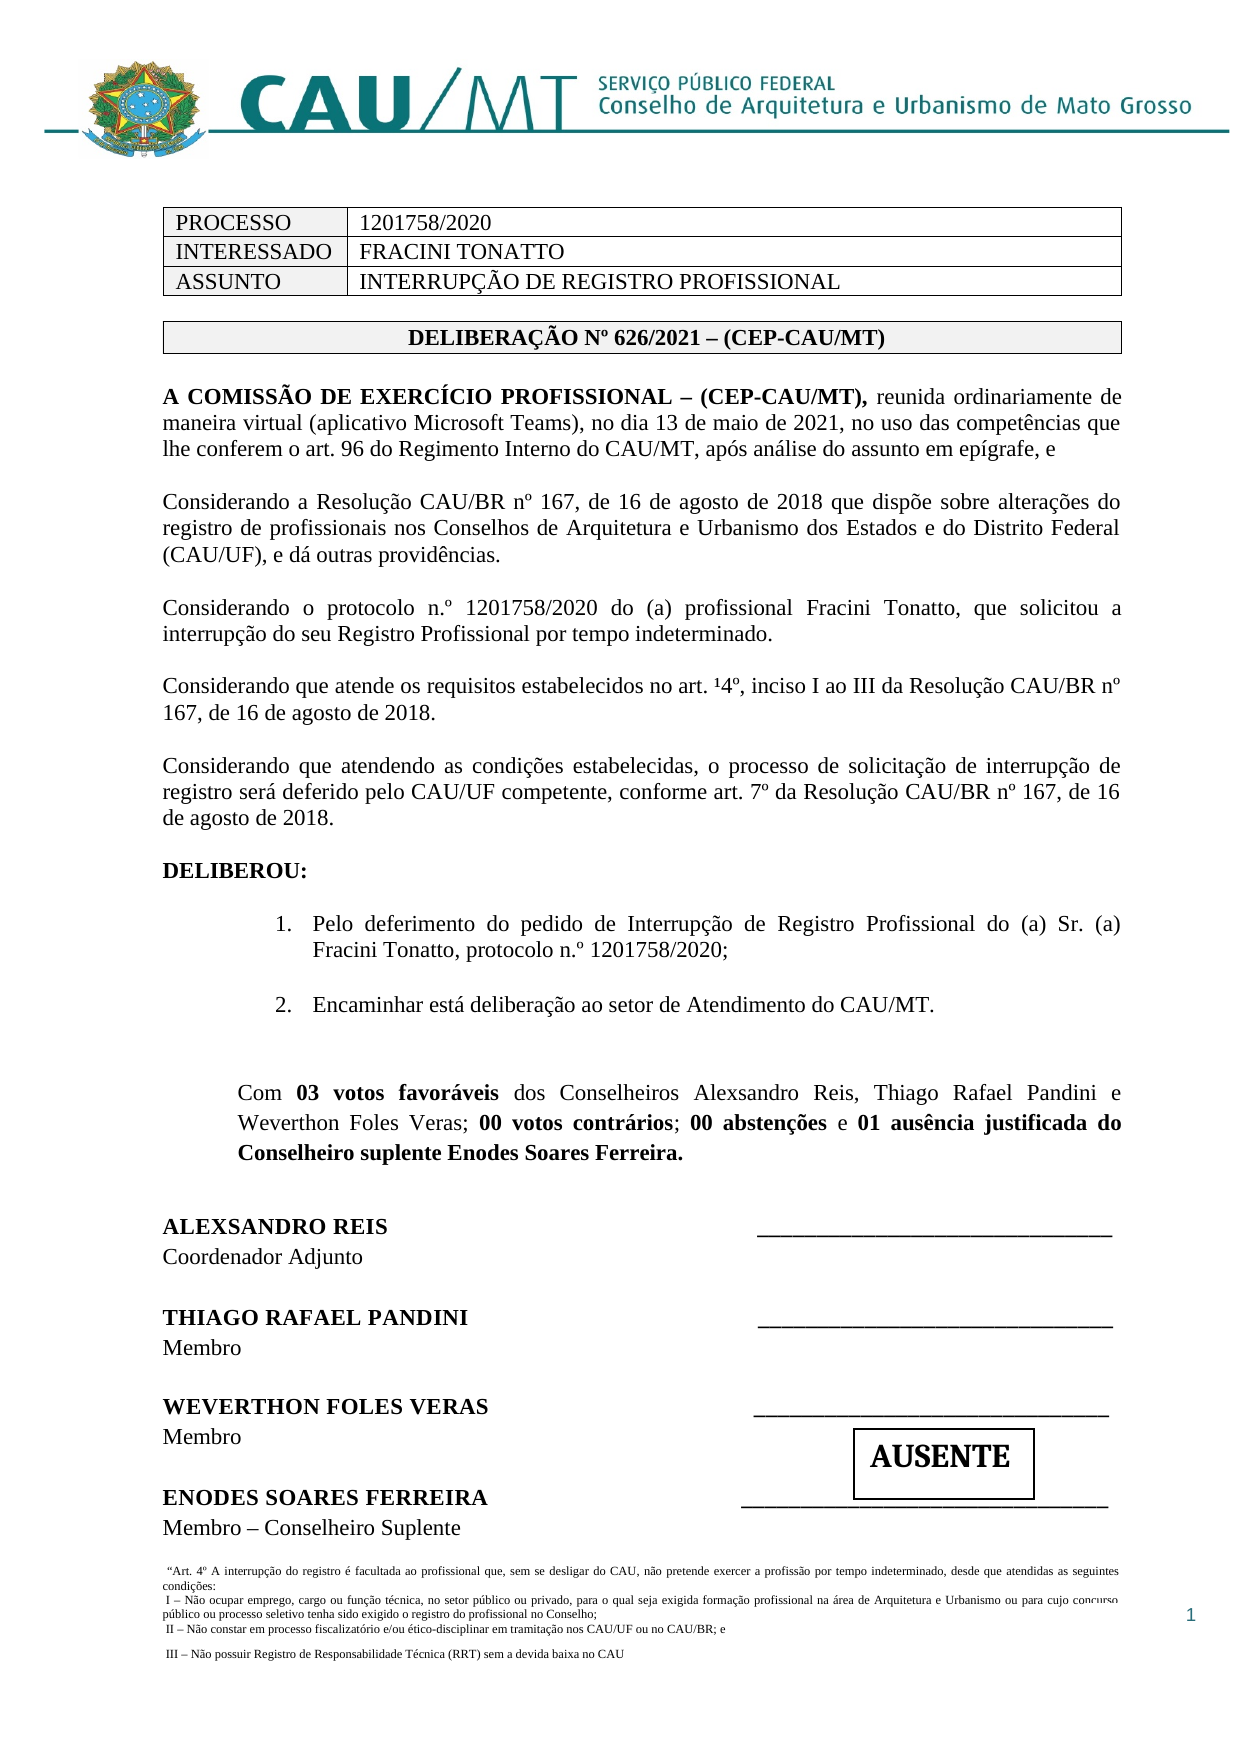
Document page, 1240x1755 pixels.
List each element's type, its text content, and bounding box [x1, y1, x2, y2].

text thiago rafael pandini ______________________________ [162, 1304, 1122, 1330]
text alexsandro REIS ______________________________ [162, 1213, 1122, 1239]
text Considerando que atende os requisitos estabelecidos no art. ¹4º, inciso I ao III da Resolução CAU/BR nº 167, de 16 de agosto de 2018. [162, 673, 1122, 725]
table_cell ASSUNTO [164, 267, 347, 295]
list Pelo deferimento do pedido de Interrupção de Registro Profissional do (a) Sr. (a) Fracini Tonatto, protocolo n.º 1201758/2020; [275, 910, 1122, 962]
text Membro [855, 1430, 1033, 1498]
text Considerando o protocolo n.º 1201758/2020 do (a) profissional Fracini Tonatto, que solicitou a interrupção do seu Registro Profissional por tempo indeterminado. [162, 593, 1122, 646]
table_cell FRACINI TONATTO [348, 237, 1121, 266]
text Membro [162, 1334, 1122, 1360]
text AUSENTE [870, 1437, 1018, 1476]
text A COMISSÃO DE EXERCÍCIO PROFISSIONAL – (CEP-CAU/MT), reunida ordinariamente de maneira virtual (aplicativo Microsoft Teams), no dia 13 de maio de 2021, no uso das competências que lhe conferem o art. 96 do Regimento Interno do CAU/MT, após análise do assunto em epígrafe, e [162, 383, 1122, 462]
list Encaminhar está deliberação ao setor de Atendimento do CAU/MT. [275, 991, 1122, 1018]
table_cell INTERESSADO [164, 237, 347, 266]
text Membro – Conselheiro Suplente [162, 1514, 1122, 1540]
table_header PROCESSO [164, 208, 347, 236]
text Membro [162, 1423, 1122, 1449]
text Considerando a Resolução CAU/BR nº 167, de 16 de agosto de 2018 que dispõe sobre alterações do registro de profissionais nos Conselhos de Arquitetura e Urbanismo dos Estados e do Distrito Federal (CAU/UF), e dá outras providências. [162, 488, 1122, 567]
text DELIBEROU: [162, 857, 1122, 883]
table_header 1201758/2020 [348, 208, 1121, 236]
text Coordenador Adjunto [162, 1243, 1122, 1270]
text enodes soares ferreira _______________________________ [162, 1483, 1122, 1510]
list Com 03 votos favoráveis dos Conselheiros Alexsandro Reis, Thiago Rafael Pandini e Weverthon Foles Veras; 00 votos contrários; 00 abstenções e 01 ausência justificada do Conselheiro suplente Enodes Soares Ferreira. [237, 1079, 1122, 1166]
text DELIBERAÇÃO Nº 626/2021 – (CEP-CAU/MT) [164, 322, 1121, 353]
text Weverthon Foles VEras ______________________________ [162, 1393, 1122, 1419]
table_cell INTERRUPÇÃO DE REGISTRO PROFISSIONAL [348, 267, 1121, 295]
text Considerando que atendendo as condições estabelecidas, o processo de solicitação de interrupção de registro será deferido pelo CAU/UF competente, conforme art. 7º da Resolução CAU/BR nº 167, de 16 de agosto de 2018. [162, 752, 1122, 831]
